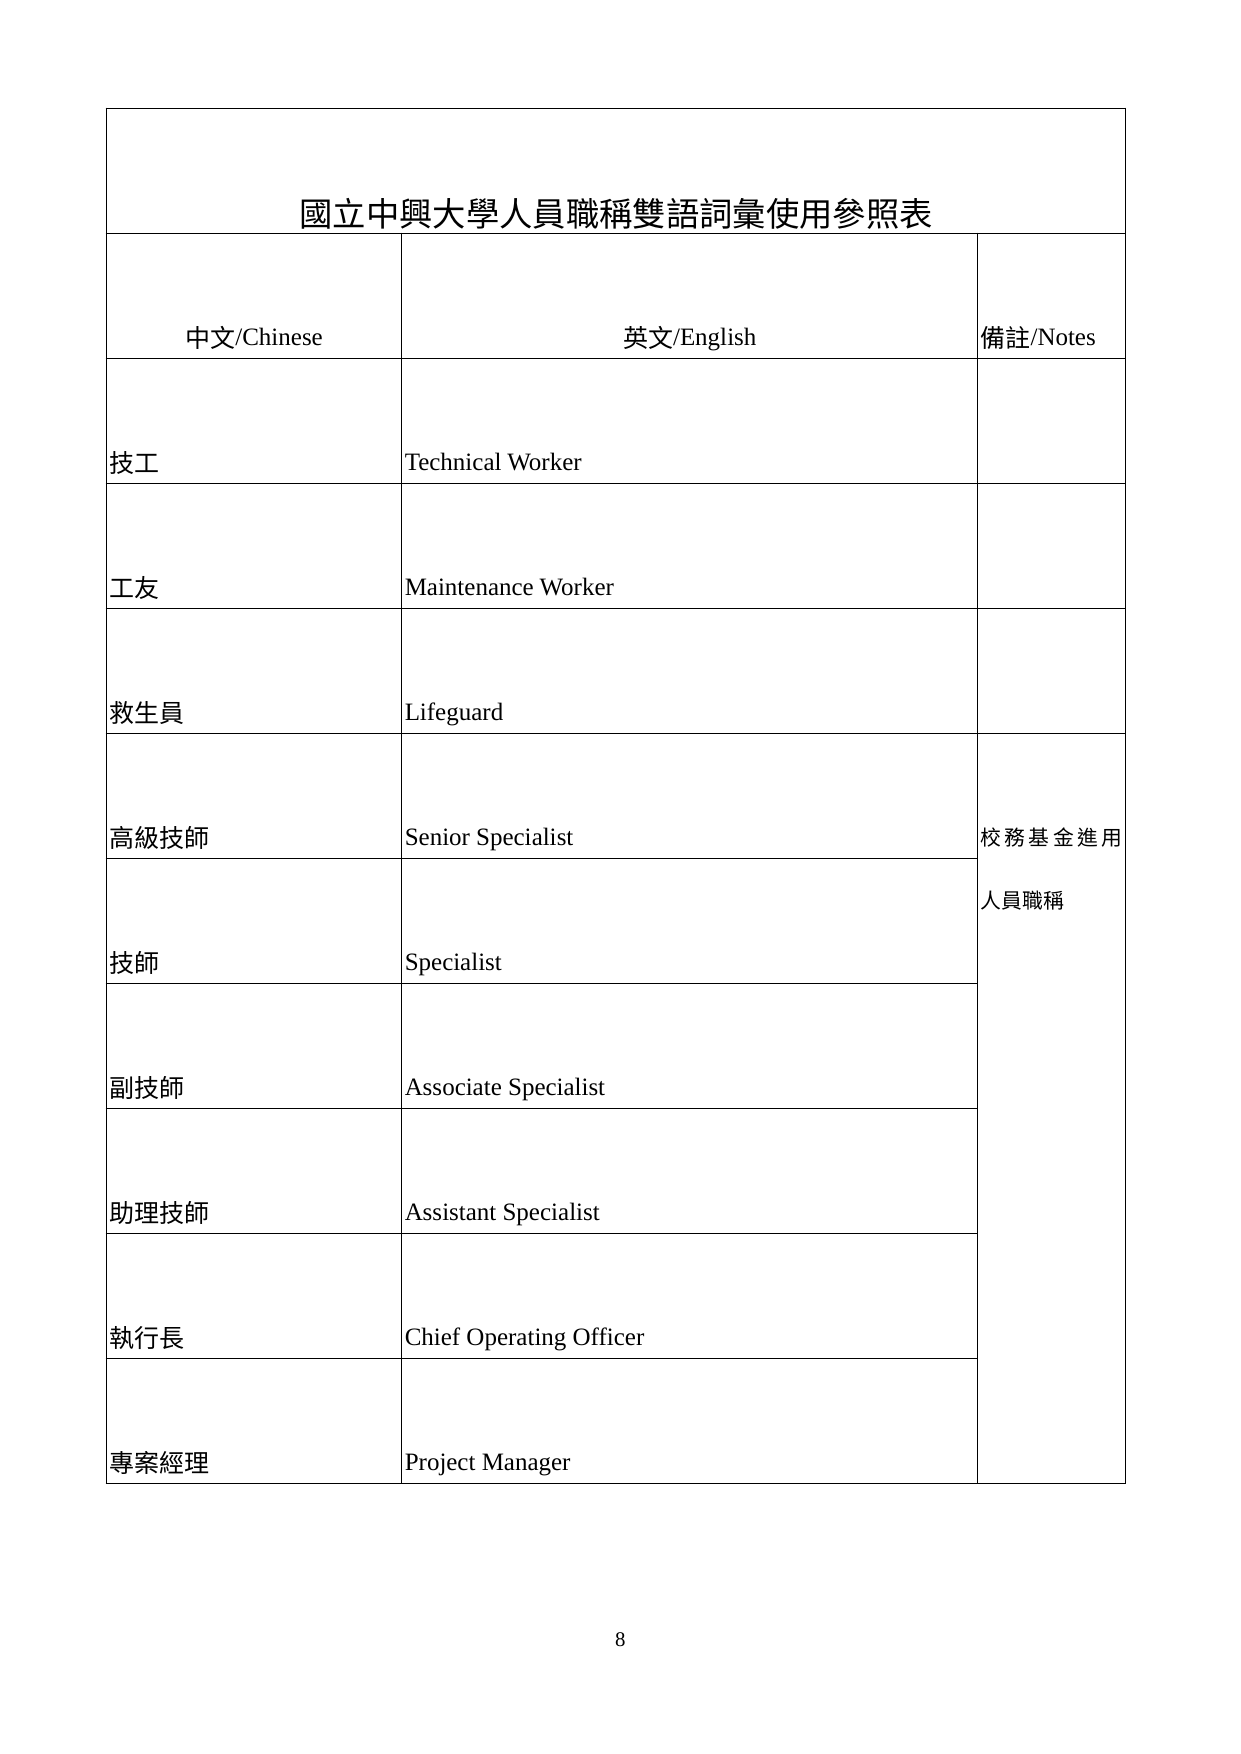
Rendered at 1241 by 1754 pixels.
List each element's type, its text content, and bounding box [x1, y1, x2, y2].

table_cell 助理技師 [107, 1109, 401, 1233]
table_cell 中文/Chinese [107, 234, 401, 358]
table_cell Chief Operating Officer [402, 1234, 977, 1358]
table_cell Specialist [402, 859, 977, 983]
table_cell Senior Specialist [402, 734, 977, 858]
table_header 國立中興大學人員職稱雙語詞彙使用參照表 [107, 109, 1125, 233]
table_cell [978, 609, 1125, 733]
table_cell 英文/English [402, 234, 977, 358]
table_cell 執行長 [107, 1234, 401, 1358]
table_cell 專案經理 [107, 1359, 401, 1483]
table_cell [978, 484, 1125, 608]
table_cell Associate Specialist [402, 984, 977, 1108]
table_cell 校務基金進用人員職稱 [978, 734, 1125, 1483]
table_cell [978, 359, 1125, 483]
table_cell 救生員 [107, 609, 401, 733]
table_cell Maintenance Worker [402, 484, 977, 608]
table_cell Technical Worker [402, 359, 977, 483]
table_cell Assistant Specialist [402, 1109, 977, 1233]
table_cell Project Manager [402, 1359, 977, 1483]
table_cell 技師 [107, 859, 401, 983]
table_cell 技工 [107, 359, 401, 483]
table_cell 副技師 [107, 984, 401, 1108]
table_cell 備註/Notes [978, 234, 1125, 358]
table_cell 高級技師 [107, 734, 401, 858]
table_cell 工友 [107, 484, 401, 608]
table_cell Lifeguard [402, 609, 977, 733]
